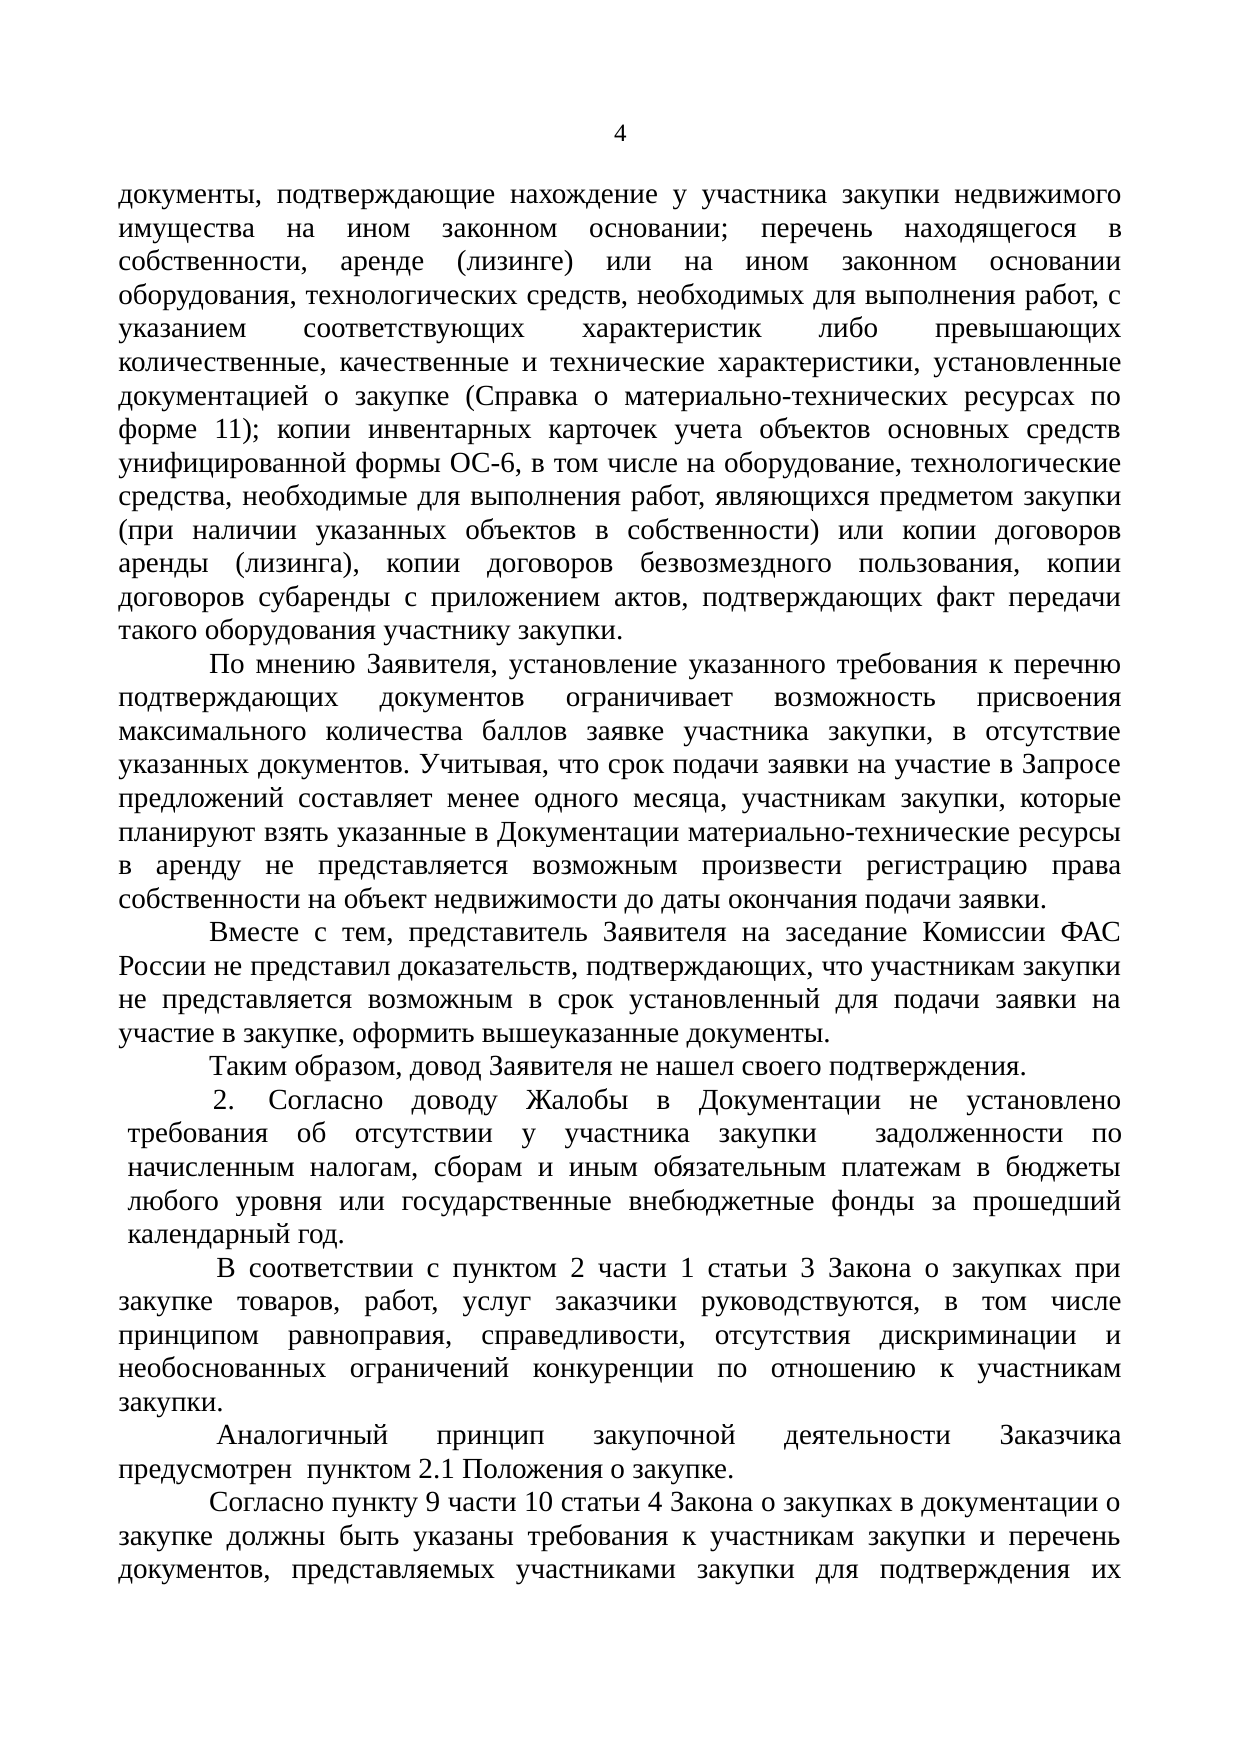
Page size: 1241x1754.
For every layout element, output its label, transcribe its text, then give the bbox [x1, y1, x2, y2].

text Аналогичный принцип закупочной деятельности Заказчика предусмотрен пунктом 2.1 Положения о закупке. [118, 1417, 1122, 1484]
text В соответствии с пунктом 2 части 1 статьи 3 Закона о закупках при закупке товаров, работ, услуг заказчики руководствуются, в том числе принципом равноправия, справедливости, отсутствия дискриминации и необоснованных ограничений конкуренции по отношению к участникам закупки. [118, 1250, 1122, 1417]
text Таким образом, довод Заявителя не нашел своего подтверждения. [118, 1048, 1122, 1082]
text документы, подтверждающие нахождение у участника закупки недвижимого имущества на ином законном основании; перечень находящегося в собственности, аренде (лизинге) или на ином законном основании оборудования, технологических средств, необходимых для выполнения работ, с указанием соответствующих характеристик либо превышающих количественные, качественные и технические характеристики, установленные документацией о закупке (Справка о материально-технических ресурсах по форме 11); копии инвентарных карточек учета объектов основных средств унифицированной формы ОС-6, в том числе на оборудование, технологические средства, необходимые для выполнения работ, являющихся предметом закупки (при наличии указанных объектов в собственности) или копии договоров аренды (лизинга), копии договоров безвозмездного пользования, копии договоров субаренды с приложением актов, подтверждающих факт передачи такого оборудования участнику закупки. [118, 176, 1122, 646]
list Согласно доводу Жалобы в Документации не установлено требования об отсутствии у участника закупки задолженности по начисленным налогам, сборам и иным обязательным платежам в бюджеты любого уровня или государственные внебюджетные фонды за прошедший календарный год. [127, 1082, 1122, 1250]
text Согласно пункту 9 части 10 статьи 4 Закона о закупках в документации о закупке должны быть указаны требования к участникам закупки и перечень документов, представляемых участниками закупки для подтверждения их [118, 1484, 1122, 1585]
text По мнению Заявителя, установление указанного требования к перечню подтверждающих документов ограничивает возможность присвоения максимального количества баллов заявке участника закупки, в отсутствие указанных документов. Учитывая, что срок подачи заявки на участие в Запросе предложений составляет менее одного месяца, участникам закупки, которые планируют взять указанные в Документации материально-технические ресурсы в аренду не представляется возможным произвести регистрацию права собственности на объект недвижимости до даты окончания подачи заявки. [118, 646, 1122, 914]
text Вместе с тем, представитель Заявителя на заседание Комиссии ФАС России не представил доказательств, подтверждающих, что участникам закупки не представляется возможным в срок установленный для подачи заявки на участие в закупке, оформить вышеуказанные документы. [118, 914, 1122, 1048]
